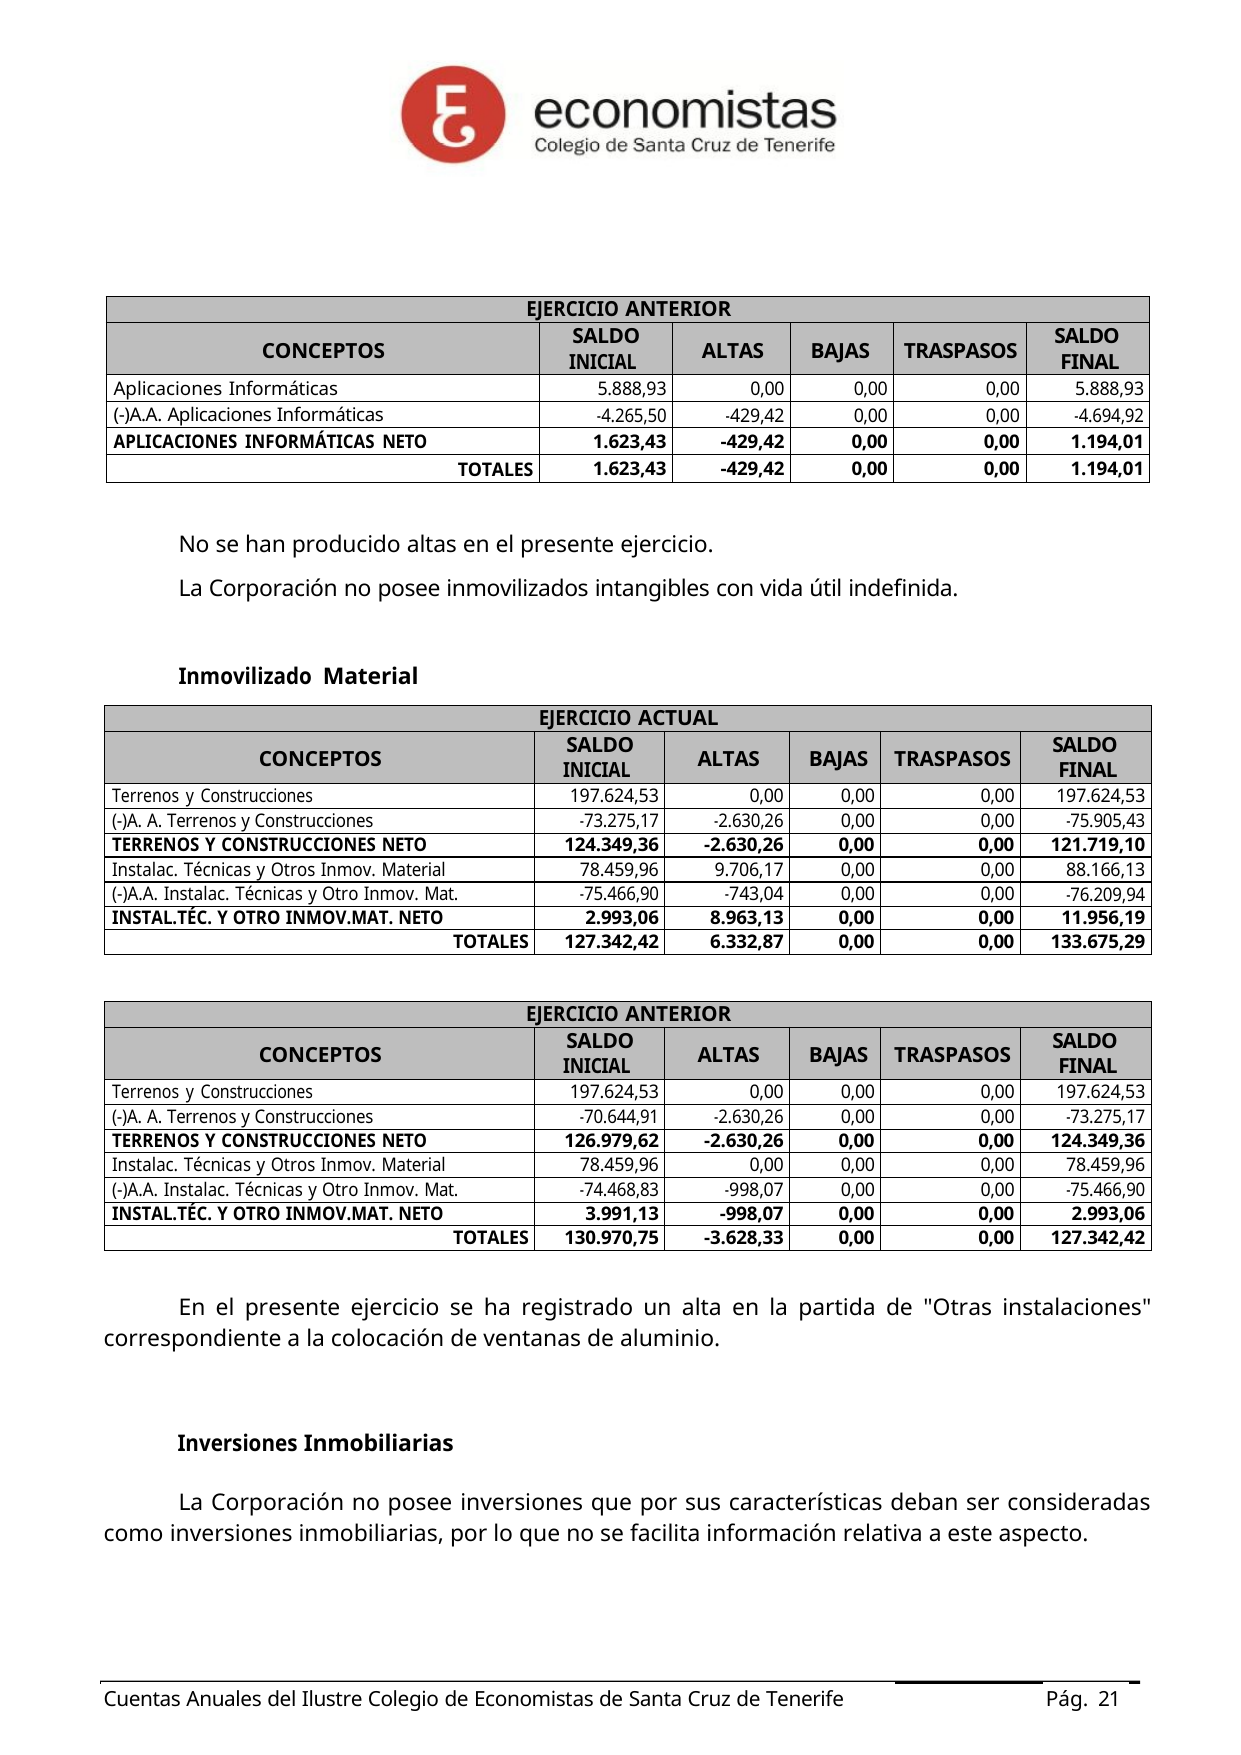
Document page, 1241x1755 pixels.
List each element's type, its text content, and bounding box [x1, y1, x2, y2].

table_cell 0,00 [881, 1203, 1020, 1225]
table_cell 0,00 [881, 1226, 1020, 1250]
table_cell 6.332,87 [665, 930, 789, 954]
table_cell TOTALES [105, 930, 534, 954]
table_cell 0,00 [790, 883, 880, 906]
table_cell 3.991,13 [535, 1203, 664, 1225]
table_cell 0,00 [665, 784, 789, 808]
table_cell Instalac. Técnicas y Otros Inmov. Material [105, 858, 534, 881]
table_cell 78.459,96 [535, 1153, 664, 1177]
table_cell BAJAS [791, 323, 893, 374]
table_cell (-)A. A. Terrenos y Construcciones [105, 809, 534, 833]
table_cell 9.706,17 [665, 858, 789, 881]
table_cell SALDO FINAL [1027, 323, 1149, 374]
table_cell -998,07 [665, 1178, 789, 1202]
table_cell 0,00 [790, 1153, 880, 1177]
table_cell ALTAS [665, 1028, 789, 1079]
table_cell TRASPASOS [894, 323, 1026, 374]
table_cell TERRENOS Y CONSTRUCCIONES NETO [105, 1130, 534, 1152]
table_cell INSTAL.TÉC. Y OTRO INMOV.MAT. NETO [105, 1203, 534, 1225]
table_cell 121.719,10 [1021, 834, 1151, 856]
table_cell 0,00 [881, 834, 1020, 856]
table_cell 197.624,53 [535, 1080, 664, 1104]
table_cell CONCEPTOS [107, 323, 539, 374]
table_cell 0,00 [881, 907, 1020, 929]
table_cell 0,00 [894, 375, 1026, 401]
table_cell 0,00 [673, 375, 790, 401]
table_cell 127.342,42 [535, 930, 664, 954]
table_cell -4.694,92 [1027, 402, 1149, 427]
table_cell SALDO INICIAL [535, 732, 664, 783]
table_cell ALTAS [673, 323, 790, 374]
table_cell 0,00 [791, 428, 893, 454]
subtitle Inmovilizado Material [178, 660, 1226, 691]
table_cell 0,00 [790, 907, 880, 929]
table_cell 197.624,53 [1021, 784, 1151, 808]
table_cell ALTAS [665, 732, 789, 783]
table_cell BAJAS [790, 732, 880, 783]
table_cell 127.342,42 [1021, 1226, 1151, 1250]
table_cell 130.970,75 [535, 1226, 664, 1250]
table_cell 124.349,36 [535, 834, 664, 856]
table_cell SALDO INICIAL [540, 323, 672, 374]
table_cell 0,00 [665, 1153, 789, 1177]
table_cell 0,00 [881, 1105, 1020, 1129]
table_cell -2.630,26 [665, 809, 789, 833]
table_cell 0,00 [881, 883, 1020, 906]
table_cell 197.624,53 [535, 784, 664, 808]
table_header EJERCICIO ANTERIOR [105, 1002, 1151, 1027]
table_cell -743,04 [665, 883, 789, 906]
table_cell 2.993,06 [1021, 1203, 1151, 1225]
table_cell 0,00 [790, 834, 880, 856]
table_cell 0,00 [790, 784, 880, 808]
table_cell 0,00 [791, 402, 893, 427]
table_cell 2.993,06 [535, 907, 664, 929]
table_cell 0,00 [894, 428, 1026, 454]
table_cell INSTAL.TÉC. Y OTRO INMOV.MAT. NETO [105, 907, 534, 929]
table_cell (-)A.A. Aplicaciones Informáticas [107, 402, 539, 427]
table_cell Aplicaciones Informáticas [107, 375, 539, 401]
text La Corporación no posee inversiones que por sus características deban ser consideradas como inversiones inmobiliarias, por lo que no se facilita información relativa a este aspecto. [103, 1485, 1152, 1548]
table_cell 0,00 [790, 1226, 880, 1250]
table_cell -73.275,17 [535, 809, 664, 833]
table_cell (-)A.A. Instalac. Técnicas y Otro Inmov. Mat. [105, 1178, 534, 1202]
table_cell 0,00 [790, 930, 880, 954]
table_cell 0,00 [790, 1203, 880, 1225]
table_cell SALDO FINAL [1021, 732, 1151, 783]
table_cell 0,00 [791, 375, 893, 401]
table_cell Terrenos y Construcciones [105, 1080, 534, 1104]
table_header EJERCICIO ANTERIOR [107, 297, 1149, 322]
table_cell 0,00 [791, 455, 893, 482]
table_cell -2.630,26 [665, 1130, 789, 1152]
table_cell 8.963,13 [665, 907, 789, 929]
table_cell 0,00 [881, 858, 1020, 881]
table_cell CONCEPTOS [105, 732, 534, 783]
table_cell 126.979,62 [535, 1130, 664, 1152]
table_cell 0,00 [894, 455, 1026, 482]
table_cell (-)A.A. Instalac. Técnicas y Otro Inmov. Mat. [105, 883, 534, 906]
table_cell -74.468,83 [535, 1178, 664, 1202]
table_cell 0,00 [790, 1130, 880, 1152]
table_cell 5.888,93 [1027, 375, 1149, 401]
table_cell 0,00 [881, 1130, 1020, 1152]
table_cell 0,00 [790, 858, 880, 881]
table_cell BAJAS [790, 1028, 880, 1079]
table_cell 1.623,43 [540, 455, 672, 482]
table_cell 0,00 [790, 1178, 880, 1202]
table_cell 78.459,96 [1021, 1153, 1151, 1177]
table_cell SALDO FINAL [1021, 1028, 1151, 1079]
text La Corporación no posee inmovilizados intangibles con vida útil indefinida. [178, 572, 1226, 603]
table_cell -998,07 [665, 1203, 789, 1225]
table_cell -73.275,17 [1021, 1105, 1151, 1129]
table_cell -2.630,26 [665, 834, 789, 856]
table_cell -429,42 [673, 428, 790, 454]
text En el presente ejercicio se ha registrado un alta en la partida de "Otras instalaciones" correspondiente a la colocación de ventanas de aluminio. [103, 1291, 1152, 1353]
table_cell -4.265,50 [540, 402, 672, 427]
table_cell CONCEPTOS [105, 1028, 534, 1079]
table_cell (-)A. A. Terrenos y Construcciones [105, 1105, 534, 1129]
table_cell 1.194,01 [1027, 428, 1149, 454]
table_cell TOTALES [107, 455, 539, 482]
table_cell 11.956,19 [1021, 907, 1151, 929]
table_cell 88.166,13 [1021, 858, 1151, 881]
table_cell 0,00 [881, 1178, 1020, 1202]
table_cell 0,00 [881, 809, 1020, 833]
table_cell -70.644,91 [535, 1105, 664, 1129]
table_cell Instalac. Técnicas y Otros Inmov. Material [105, 1153, 534, 1177]
table_cell -2.630,26 [665, 1105, 789, 1129]
table_cell 0,00 [665, 1080, 789, 1104]
table_cell Terrenos y Construcciones [105, 784, 534, 808]
table_cell TRASPASOS [881, 732, 1020, 783]
table_cell -75.905,43 [1021, 809, 1151, 833]
table_cell 0,00 [881, 1080, 1020, 1104]
table_cell 5.888,93 [540, 375, 672, 401]
table_cell 1.194,01 [1027, 455, 1149, 482]
table_cell 0,00 [790, 809, 880, 833]
table_cell -429,42 [673, 402, 790, 427]
table_cell 0,00 [790, 1080, 880, 1104]
table_cell TRASPASOS [881, 1028, 1020, 1079]
table_cell 197.624,53 [1021, 1080, 1151, 1104]
table_cell 0,00 [790, 1105, 880, 1129]
table_cell 0,00 [881, 784, 1020, 808]
table_cell -3.628,33 [665, 1226, 789, 1250]
table_cell -75.466,90 [535, 883, 664, 906]
table_cell 0,00 [881, 1153, 1020, 1177]
table_cell 1.623,43 [540, 428, 672, 454]
table_cell 133.675,29 [1021, 930, 1151, 954]
table_cell SALDO INICIAL [535, 1028, 664, 1079]
table_cell TERRENOS Y CONSTRUCCIONES NETO [105, 834, 534, 856]
table_cell -76.209,94 [1021, 883, 1151, 906]
table_header EJERCICIO ACTUAL [105, 706, 1151, 731]
table_cell 78.459,96 [535, 858, 664, 881]
table_cell 0,00 [894, 402, 1026, 427]
table_cell APLICACIONES INFORMÁTICAS NETO [107, 428, 539, 454]
table_cell -429,42 [673, 455, 790, 482]
table_cell 0,00 [881, 930, 1020, 954]
table_cell TOTALES [105, 1226, 534, 1250]
text No se han producido altas en el presente ejercicio. [178, 528, 1226, 559]
table_cell 124.349,36 [1021, 1130, 1151, 1152]
table_cell -75.466,90 [1021, 1178, 1151, 1202]
subtitle Inversiones Inmobiliarias [177, 1427, 1226, 1458]
